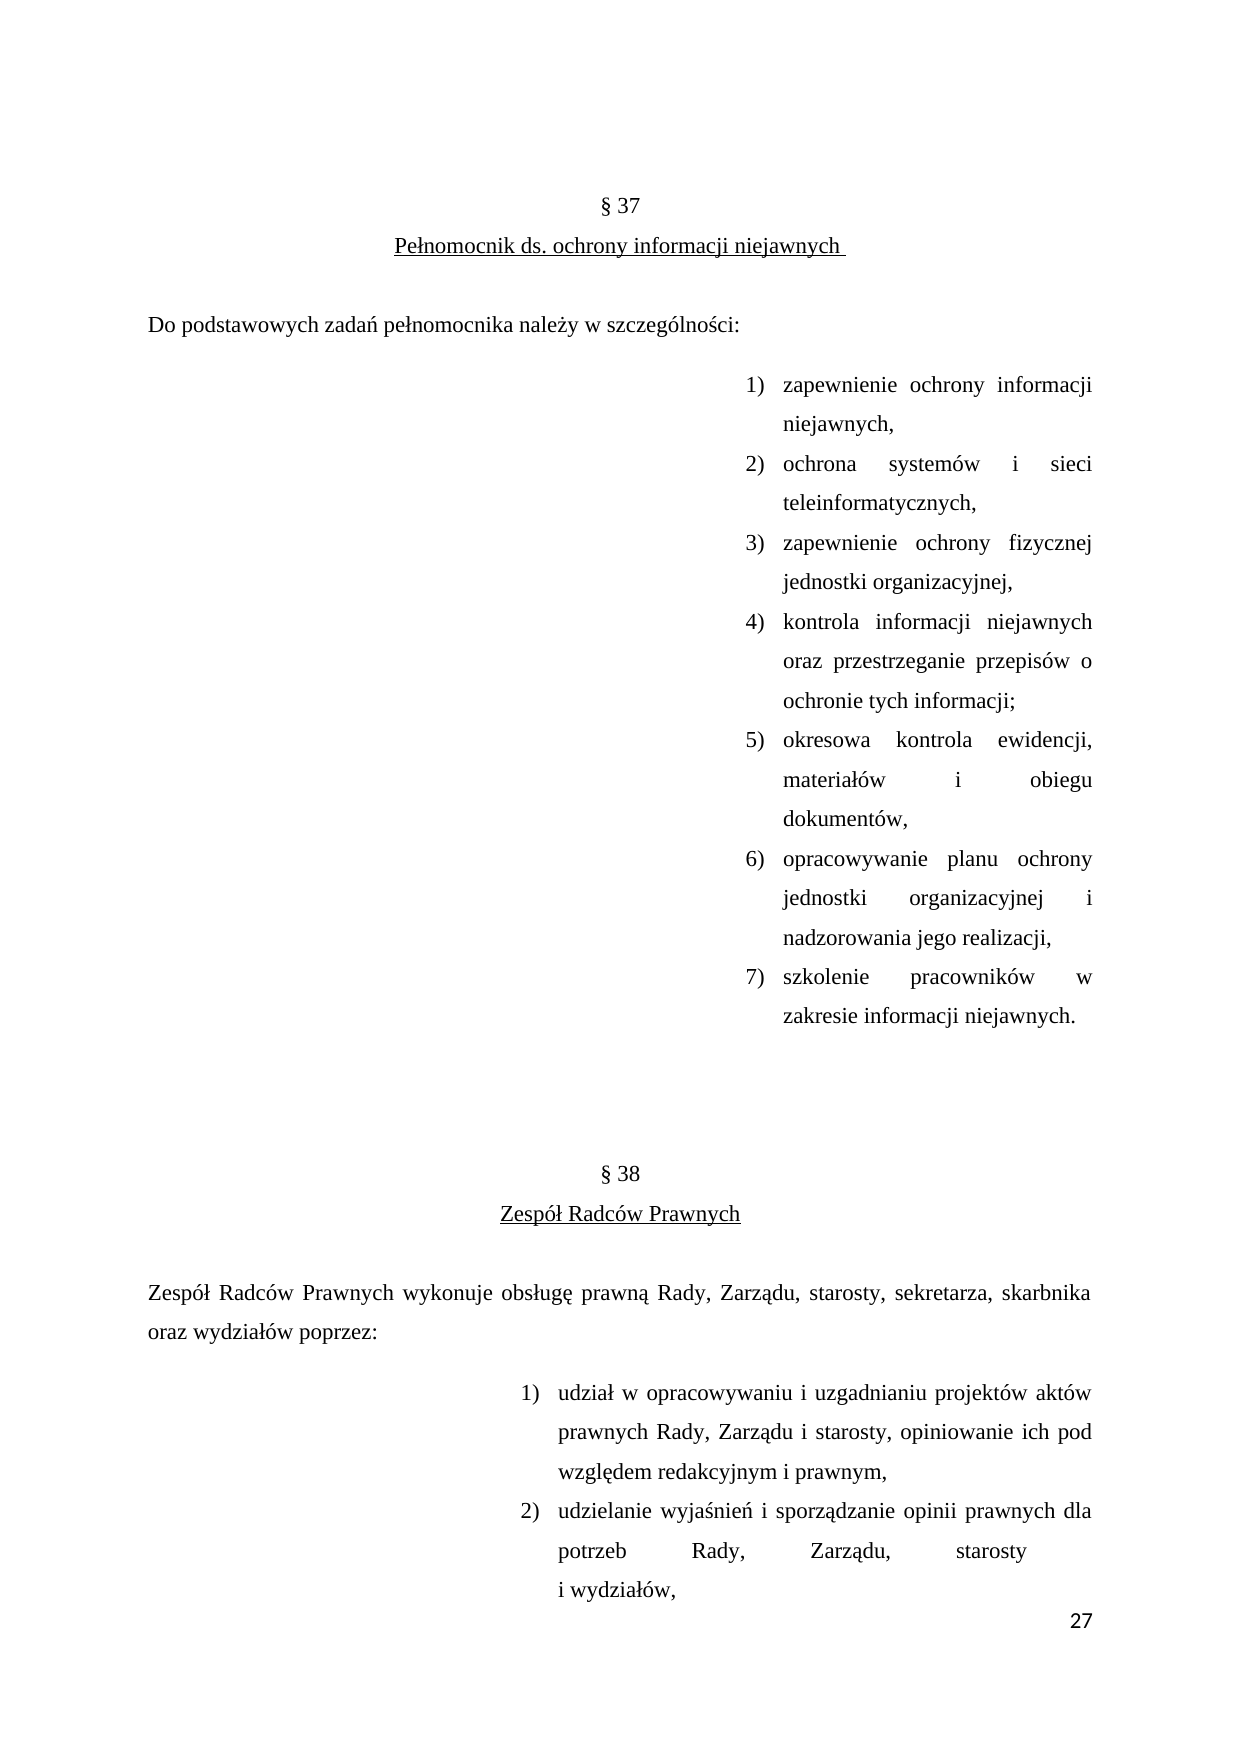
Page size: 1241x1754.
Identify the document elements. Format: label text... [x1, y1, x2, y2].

list opracowywanie planu ochrony jednostki organizacyjnej i nadzorowania jego realizacji, [745, 845, 1093, 950]
text § 37 [148, 192, 1093, 218]
text Zespół Radców Prawnych wykonuje obsługę prawną Rady, Zarządu, starosty, sekretarza, skarbnika oraz wydziałów poprzez: [148, 1279, 1093, 1345]
list kontrola informacji niejawnych oraz przestrzeganie przepisów o ochronie tych informacji; [745, 608, 1093, 713]
text Zespół Radców Prawnych [148, 1200, 1093, 1226]
text Do podstawowych zadań pełnomocnika należy w szczególności: [148, 311, 1093, 337]
list zapewnienie ochrony informacji niejawnych, [745, 371, 1093, 437]
text Pełnomocnik ds. ochrony informacji niejawnych [148, 232, 1093, 258]
list okresowa kontrola ewidencji, materiałów i obiegu dokumentów, [745, 726, 1093, 832]
list udzielanie wyjaśnień i sporządzanie opinii prawnych dla potrzeb Rady, Zarządu, starosty i wydziałów, [520, 1497, 1093, 1602]
list zapewnienie ochrony fizycznej jednostki organizacyjnej, [745, 529, 1093, 595]
list udział w opracowywaniu i uzgadnianiu projektów aktów prawnych Rady, Zarządu i starosty, opiniowanie ich pod względem redakcyjnym i prawnym, [520, 1379, 1093, 1484]
text § 38 [148, 1161, 1093, 1187]
list szkolenie pracowników w zakresie informacji niejawnych. [745, 963, 1093, 1029]
list ochrona systemów i sieci teleinformatycznych, [745, 450, 1093, 516]
